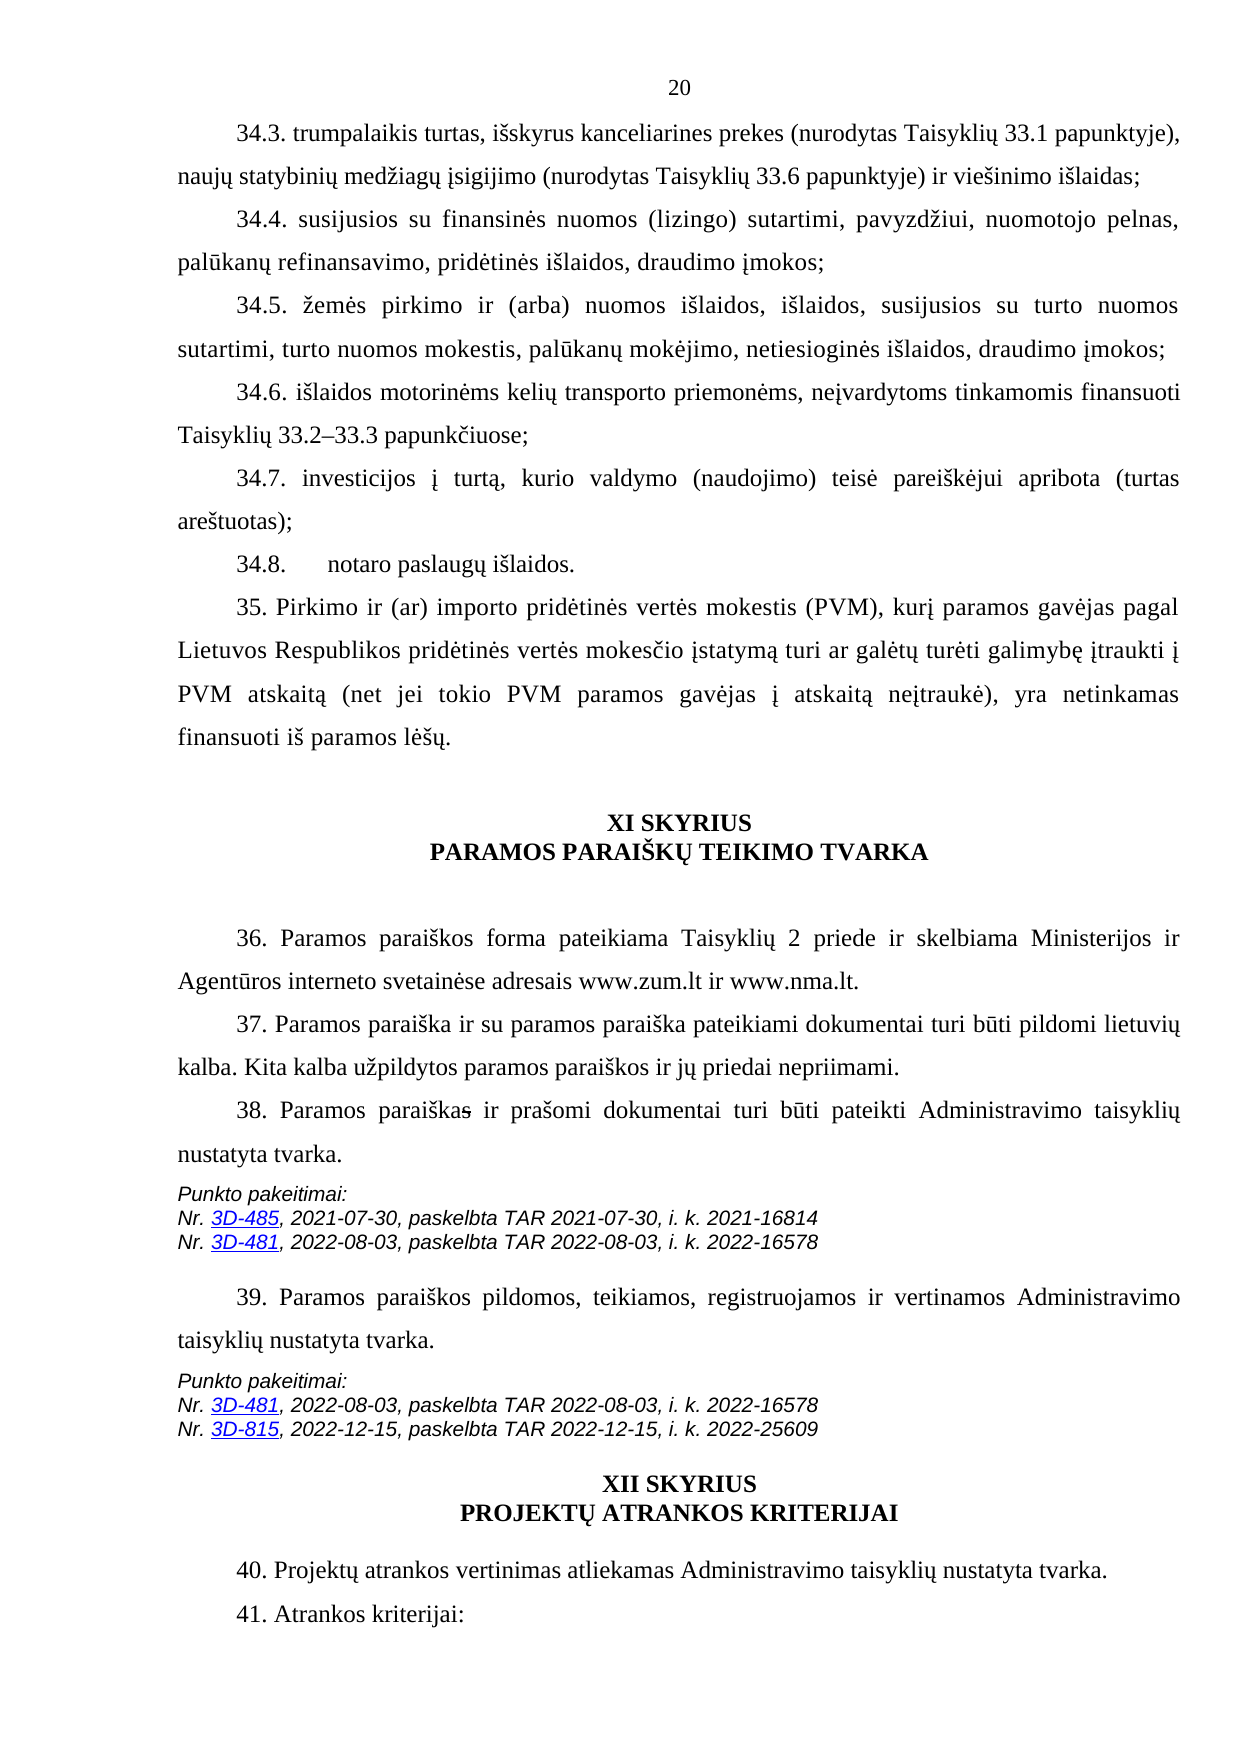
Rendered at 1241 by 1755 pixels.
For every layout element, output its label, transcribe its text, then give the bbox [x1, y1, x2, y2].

text XI SKYRIUS [177, 808, 1181, 837]
text Nr. 3D-485, 2021-07-30, paskelbta TAR 2021-07-30, i. k. 2021-16814 [177, 1206, 1181, 1230]
text 34.3. trumpalaikis turtas, išskyrus kanceliarines prekes (nurodytas Taisyklių 33.1 papunktyje), naujų statybinių medžiagų įsigijimo (nurodytas Taisyklių 33.6 papunktyje) ir viešinimo išlaidas; [177, 118, 1181, 190]
text 41. Atrankos kriterijai: [177, 1599, 1181, 1627]
text 35. Pirkimo ir (ar) importo pridėtinės vertės mokestis (PVM), kurį paramos gavėjas pagal Lietuvos Respublikos pridėtinės vertės mokesčio įstatymą turi ar galėtų turėti galimybę įtraukti į PVM atskaitą (net jei tokio PVM paramos gavėjas į atskaitą neįtraukė), yra netinkamas finansuoti iš paramos lėšų. [177, 592, 1181, 751]
text Nr. 3D-815, 2022-12-15, paskelbta TAR 2022-12-15, i. k. 2022-25609 [177, 1417, 1181, 1441]
text 37. Paramos paraiška ir su paramos paraiška pateikiami dokumentai turi būti pildomi lietuvių kalba. Kita kalba užpildytos paramos paraiškos ir jų priedai nepriimami. [177, 1009, 1181, 1081]
text Punkto pakeitimai: [177, 1182, 1181, 1206]
text 40. Projektų atrankos vertinimas atliekamas Administravimo taisyklių nustatyta tvarka. [177, 1556, 1181, 1584]
text PARAMOS PARAIŠKŲ TEIKIMO TVARKA [177, 837, 1181, 866]
text Nr. 3D-481, 2022-08-03, paskelbta TAR 2022-08-03, i. k. 2022-16578 [177, 1393, 1181, 1417]
text Nr. 3D-481, 2022-08-03, paskelbta TAR 2022-08-03, i. k. 2022-16578 [177, 1230, 1181, 1254]
text 36. Paramos paraiškos forma pateikiama Taisyklių 2 priede ir skelbiama Ministerijos ir Agentūros interneto svetainėse adresais www.zum.lt ir www.nma.lt. [177, 923, 1181, 995]
text 38. Paramos paraiškas ir prašomi dokumentai turi būti pateikti Administravimo taisyklių nustatyta tvarka. [177, 1096, 1181, 1167]
text 34.6. išlaidos motorinėms kelių transporto priemonėms, neįvardytoms tinkamomis finansuoti Taisyklių 33.2–33.3 papunkčiuose; [177, 377, 1181, 449]
text 34.7. investicijos į turtą, kurio valdymo (naudojimo) teisė pareiškėjui apribota (turtas areštuotas); [177, 463, 1181, 535]
text XII SKYRIUS [177, 1469, 1181, 1498]
text PROJEKTŲ ATRANKOS KRITERIJAI [177, 1498, 1181, 1527]
text 39. Paramos paraiškos pildomos, teikiamos, registruojamos ir vertinamos Administravimo taisyklių nustatyta tvarka. [177, 1282, 1181, 1354]
text 34.5. žemės pirkimo ir (arba) nuomos išlaidos, išlaidos, susijusios su turto nuomos sutartimi, turto nuomos mokestis, palūkanų mokėjimo, netiesioginės išlaidos, draudimo įmokos; [177, 291, 1181, 362]
text Punkto pakeitimai: [177, 1369, 1181, 1393]
text 34.4. susijusios su finansinės nuomos (lizingo) sutartimi, pavyzdžiui, nuomotojo pelnas, palūkanų refinansavimo, pridėtinės išlaidos, draudimo įmokos; [177, 204, 1181, 276]
text 34.8. notaro paslaugų išlaidos. [177, 549, 1181, 578]
